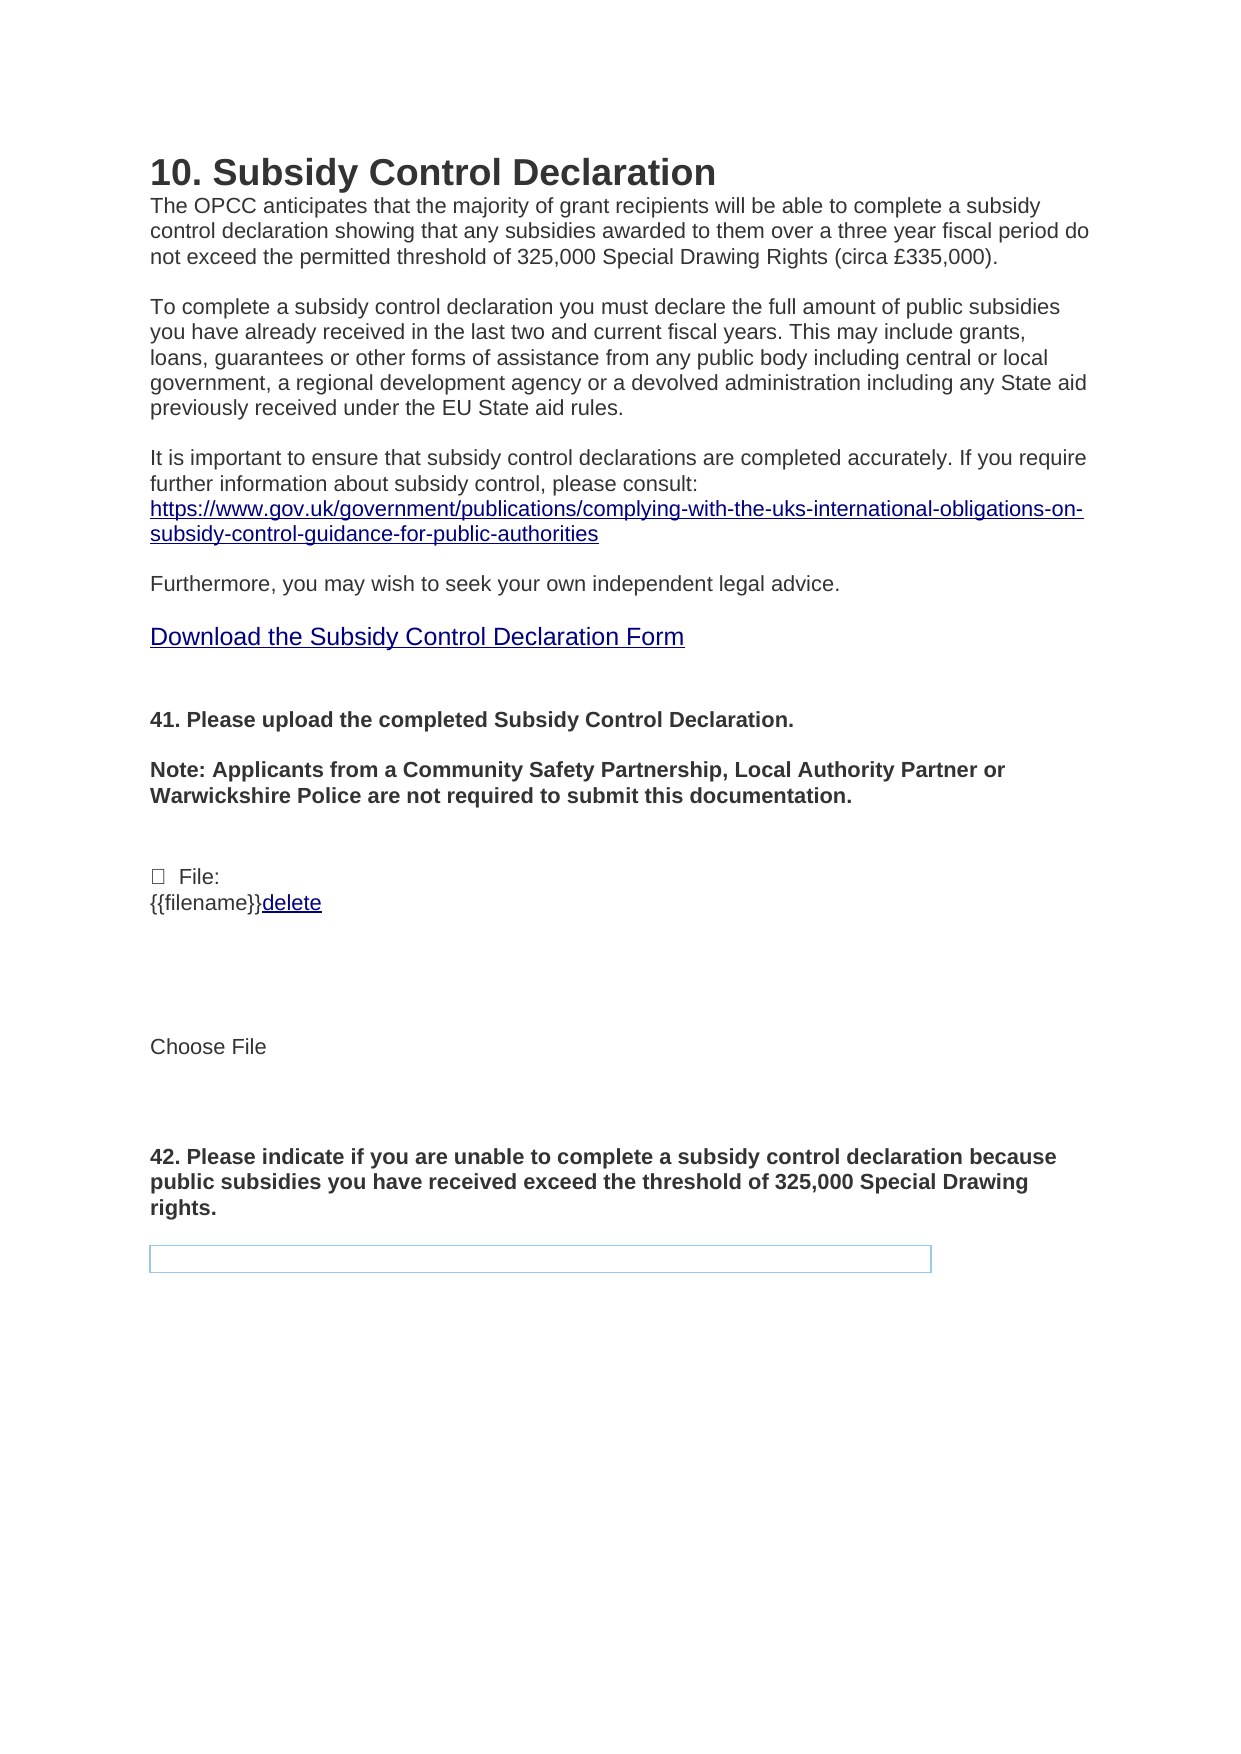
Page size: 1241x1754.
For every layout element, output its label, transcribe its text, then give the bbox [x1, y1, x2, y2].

text The OPCC anticipates that the majority of grant recipients will be able to complete a subsidy control declaration showing that any subsidies awarded to them over a three year fiscal period do not exceed the permitted threshold of 325,000 Special Drawing Rights (circa £335,000). To complete a subsidy control declaration you must declare the full amount of public subsidies you have already received in the last two and current fiscal years. This may include grants, loans, guarantees or other forms of assistance from any public body including central or local government, a regional development agency or a devolved administration including any State aid previously received under the EU State aid rules. It is important to ensure that subsidy control declarations are completed accurately. If you require further information about subsidy control, please consult: https://www.gov.uk/government/publications/complying-with-the-uks-international-obligations-on-subsidy-control-guidance-for-public-authorities Furthermore, you may wish to seek your own independent legal advice. Download the Subsidy Control Declaration Form [150, 193, 1090, 650]
text Choose File [150, 1033, 1090, 1059]
subtitle 42. Please indicate if you are unable to complete a subsidy control declaration because public subsidies you have received exceed the threshold of 325,000 Special Drawing rights. [150, 1144, 1090, 1219]
text 10. Subsidy Control Declaration [150, 150, 1090, 193]
table_header  File: {{filename}}delete [150, 833, 391, 1033]
table_header [151, 1246, 930, 1272]
subtitle 41. Please upload the completed Subsidy Control Declaration. Note: Applicants from a Community Safety Partnership, Local Authority Partner or Warwickshire Police are not required to submit this documentation. [150, 707, 1090, 808]
